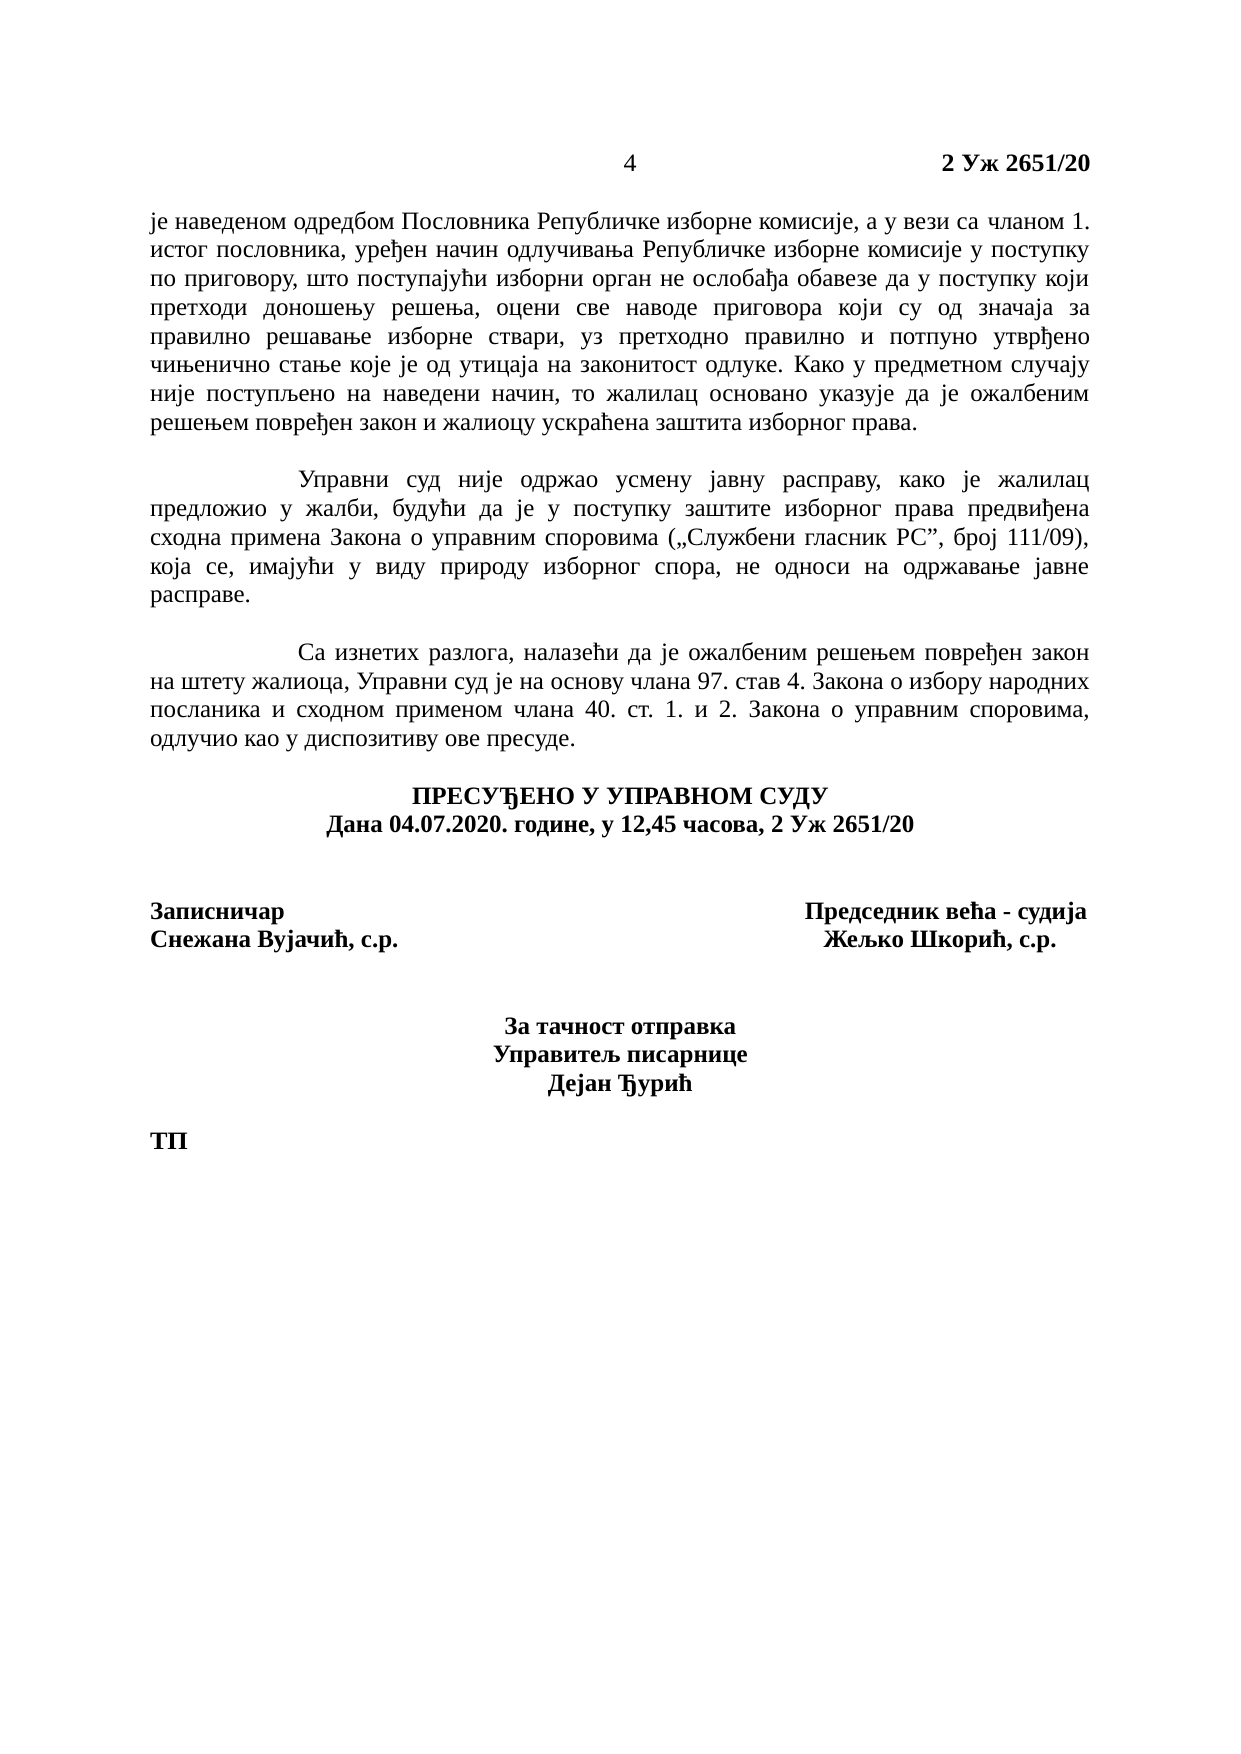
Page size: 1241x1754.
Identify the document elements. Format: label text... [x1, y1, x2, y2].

text Управни суд није одржао усмену јавну расправу, како је жалилац предложио у жалби, будући да је у поступку заштите изборног права предвиђена сходна примена Закона о управним споровима („Службени гласник РС”, број 111/09), која се, имајући у виду природу изборног спора, не односи на одржавање јавне расправе. [150, 464, 1090, 608]
text Дејан Ђурић [150, 1068, 1090, 1097]
text је наведеном одредбом Пословника Републичке изборне комисије, а у вези са чланом 1. истог пословника, уређен начин одлучивања Републичке изборне комисије у поступку по приговору, што поступајући изборни орган не ослобађа обавезе да у поступку који претходи доношењу решења, оцени све наводе приговора који су од значаја за правилно решавање изборне ствари, уз претходно правилно и потпуно утврђено чињенично стање које је од утицаја на законитост одлуке. Како у предметном случају није поступљено на наведени начин, то жалилац основано указује да је ожалбеним решењем повређен закон и жалиоцу ускраћена заштита изборног права. [150, 206, 1090, 436]
text Дана 04.07.2020. године, у 12,45 часова, 2 Уж 2651/20 [150, 809, 1090, 838]
text Са изнетих разлога, налазећи да је ожалбеним решењем повређен закон на штету жалиоца, Управни суд је на основу члана 97. став 4. Закона о избору народних посланика и сходном применом члана 40. ст. 1. и 2. Закона о управним споровима, одлучио као у диспозитиву ове пресуде. [150, 637, 1090, 752]
text За тачност отправка [150, 1011, 1090, 1039]
text Управитељ писарнице [150, 1039, 1090, 1068]
text Записничар Председник већа - судија [150, 896, 1090, 924]
text Снежана Вујачић, с.р. Жељко Шкорић, с.р. [150, 924, 1090, 953]
text ТП [150, 1126, 1090, 1154]
text ПРЕСУЂЕНО У УПРАВНОМ СУДУ [150, 781, 1090, 809]
